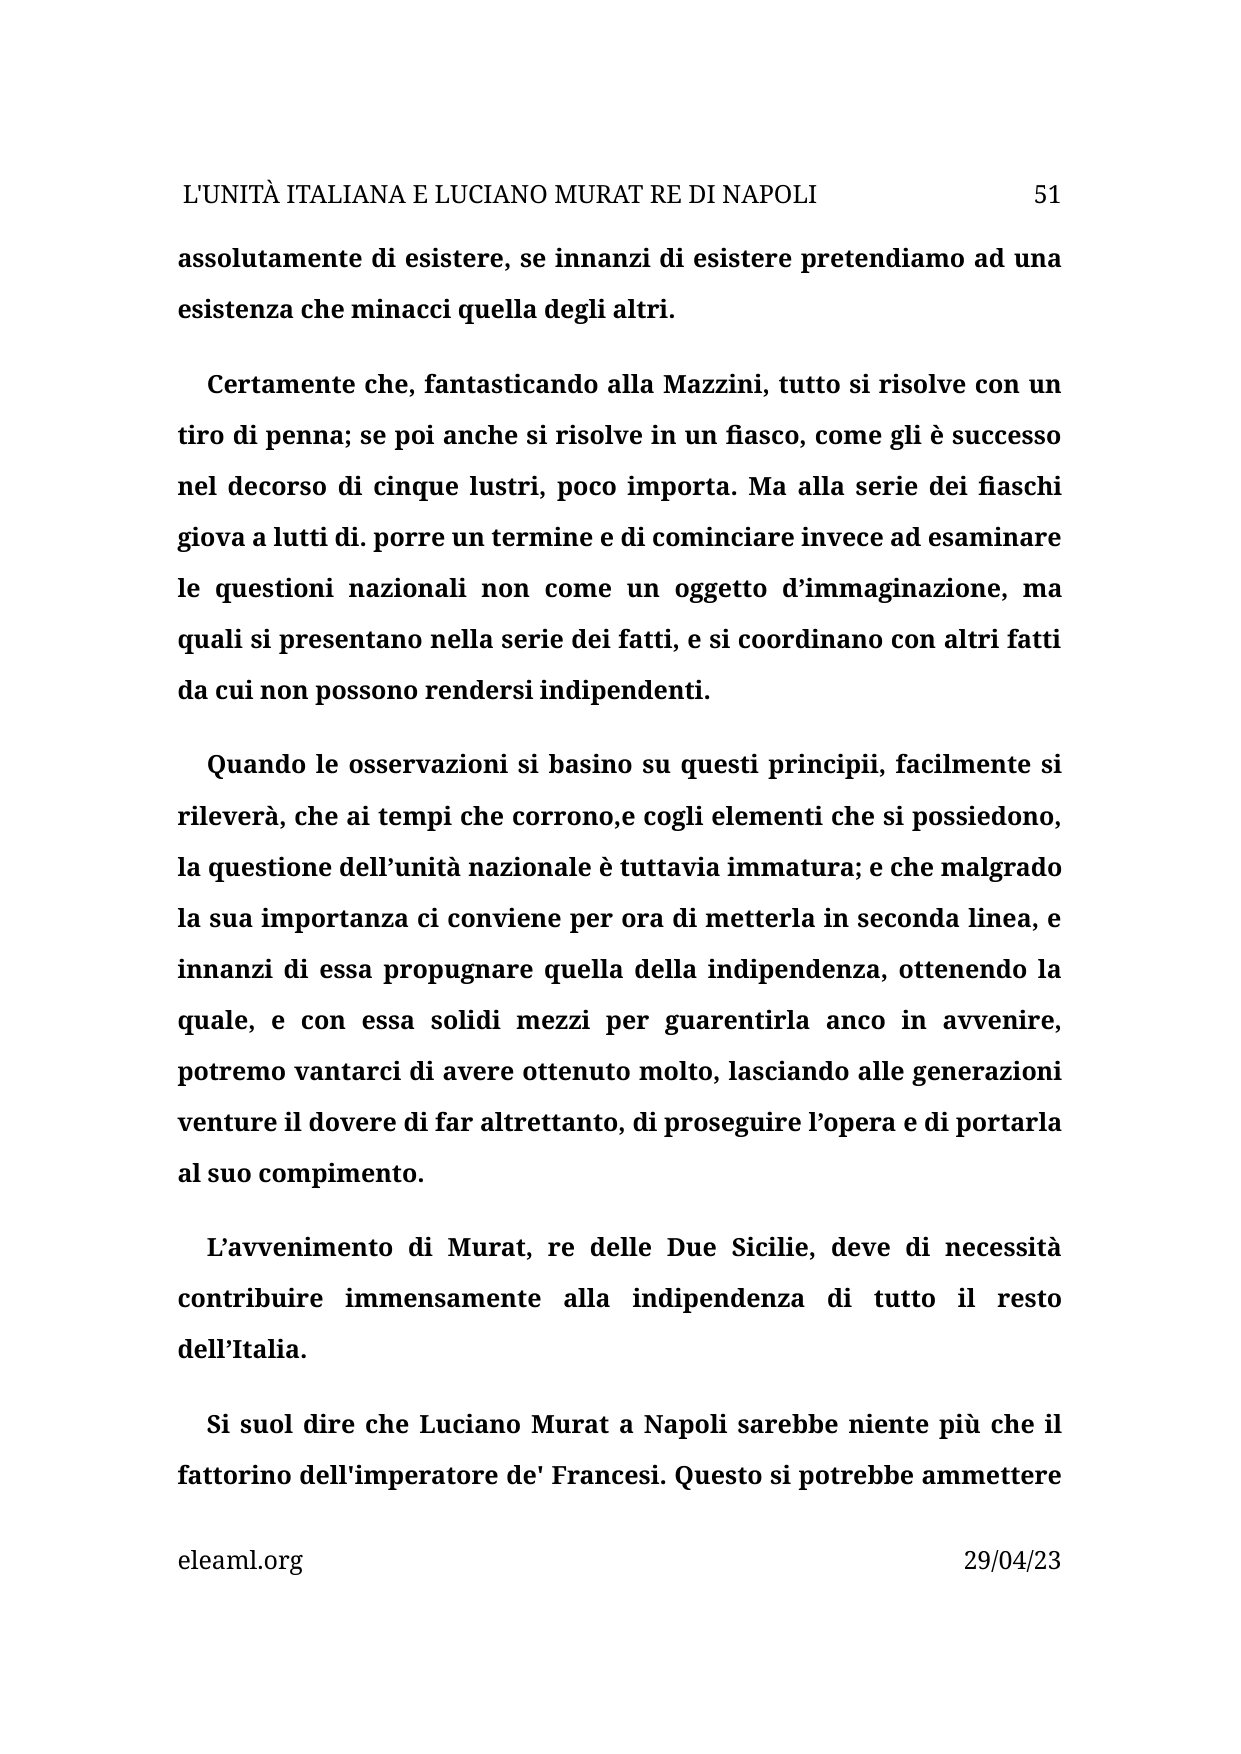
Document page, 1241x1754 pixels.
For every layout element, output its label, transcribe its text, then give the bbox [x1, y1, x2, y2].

text Quando le osservazioni si basino su questi principii, facilmente si rileverà, che ai tempi che corrono,e cogli elementi che si possiedono, la questione dell’unità nazionale è tuttavia immatura; e che malgrado la sua importanza ci conviene per ora di metterla in seconda linea, e innanzi di essa propugnare quella della indipendenza, ottenendo la quale, e con essa solidi mezzi per guarentirla anco in avvenire, potremo vantarci di avere ottenuto molto, lasciando alle generazioni venture il dovere di far altrettanto, di proseguire l’opera e di portarla al suo compimento. [177, 747, 1063, 1189]
text Certamente che, fantasticando alla Mazzini, tutto si risolve con un tiro di penna; se poi anche si risolve in un fiasco, come gli è successo nel decorso di cinque lustri, poco importa. Ma alla serie dei fiaschi giova a lutti di. porre un termine e di cominciare invece ad esaminare le questioni nazionali non come un oggetto d’immaginazione, ma quali si presentano nella serie dei fatti, e si coordinano con altri fatti da cui non possono rendersi indipendenti. [177, 366, 1063, 707]
text Si suol dire che Luciano Murat a Napoli sarebbe niente più che il fattorino dell'imperatore de' Francesi. Questo si potrebbe ammettere [177, 1407, 1063, 1492]
text assolutamente di esistere, se innanzi di esistere pretendiamo ad una esistenza che minacci quella degli altri. [177, 241, 1063, 326]
text L’avvenimento di Murat, re delle Due Sicilie, deve di necessità contribuire immensamente alla indipendenza di tutto il resto dell’Italia. [177, 1230, 1063, 1366]
